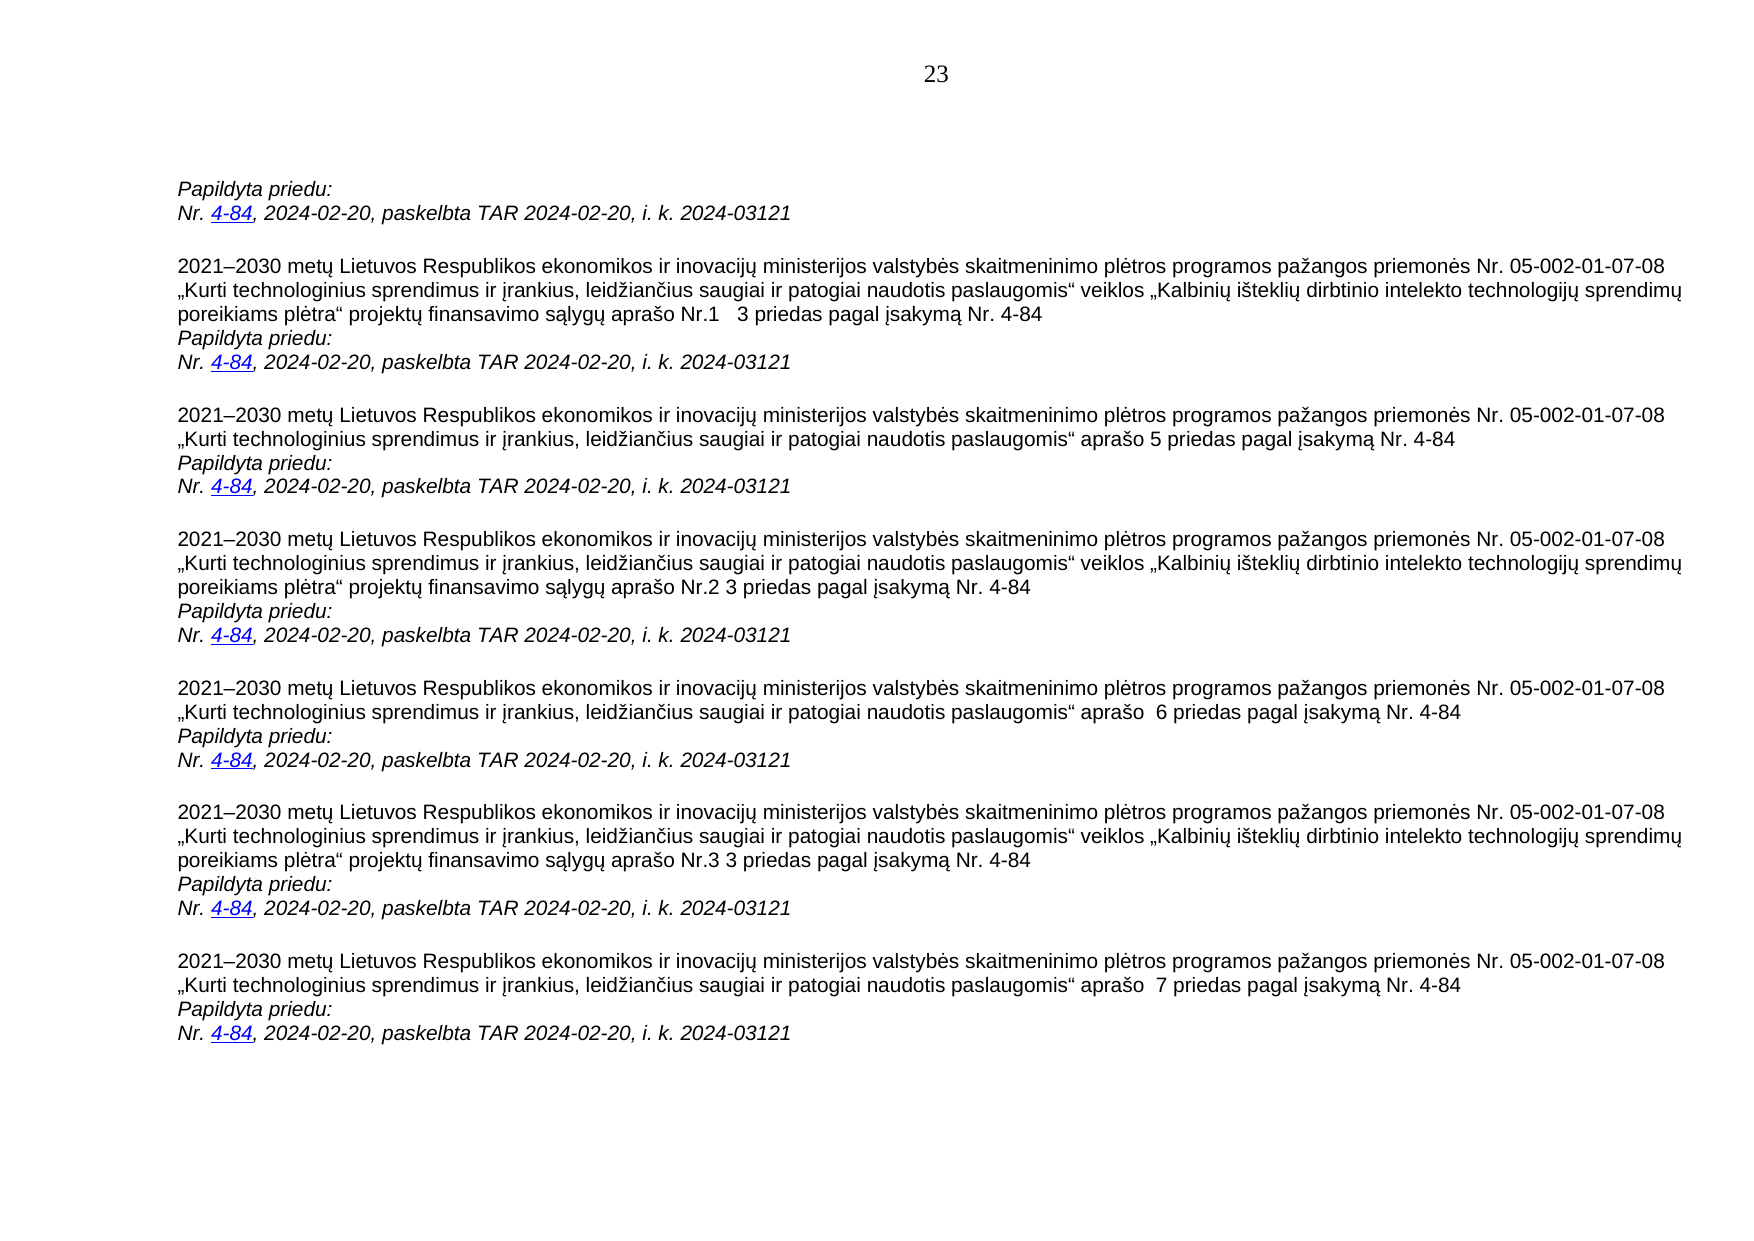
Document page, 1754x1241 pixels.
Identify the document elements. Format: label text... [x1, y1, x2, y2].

text 2021–2030 metų Lietuvos Respublikos ekonomikos ir inovacijų ministerijos valstybės skaitmeninimo plėtros programos pažangos priemonės Nr. 05-002-01-07-08 „Kurti technologinius sprendimus ir įrankius, leidžiančius saugiai ir patogiai naudotis paslaugomis“ aprašo 6 priedas pagal įsakymą Nr. 4-84 [177, 676, 1695, 723]
text Papildyta priedu: [177, 723, 1695, 747]
text Nr. 4-84, 2024-02-20, paskelbta TAR 2024-02-20, i. k. 2024-03121 [177, 201, 1695, 225]
text Papildyta priedu: [177, 599, 1695, 623]
text 2021–2030 metų Lietuvos Respublikos ekonomikos ir inovacijų ministerijos valstybės skaitmeninimo plėtros programos pažangos priemonės Nr. 05-002-01-07-08 „Kurti technologinius sprendimus ir įrankius, leidžiančius saugiai ir patogiai naudotis paslaugomis“ veiklos „Kalbinių išteklių dirbtinio intelekto technologijų sprendimų poreikiams plėtra“ projektų finansavimo sąlygų aprašo Nr.2 3 priedas pagal įsakymą Nr. 4-84 [177, 527, 1695, 599]
text Papildyta priedu: [177, 177, 1695, 201]
text Papildyta priedu: [177, 450, 1695, 474]
text 2021–2030 metų Lietuvos Respublikos ekonomikos ir inovacijų ministerijos valstybės skaitmeninimo plėtros programos pažangos priemonės Nr. 05-002-01-07-08 „Kurti technologinius sprendimus ir įrankius, leidžiančius saugiai ir patogiai naudotis paslaugomis“ aprašo 7 priedas pagal įsakymą Nr. 4-84 [177, 949, 1695, 997]
text Papildyta priedu: [177, 997, 1695, 1021]
text Papildyta priedu: [177, 872, 1695, 896]
text Nr. 4-84, 2024-02-20, paskelbta TAR 2024-02-20, i. k. 2024-03121 [177, 1021, 1695, 1044]
text Nr. 4-84, 2024-02-20, paskelbta TAR 2024-02-20, i. k. 2024-03121 [177, 474, 1695, 498]
text Nr. 4-84, 2024-02-20, paskelbta TAR 2024-02-20, i. k. 2024-03121 [177, 350, 1695, 374]
text 2021–2030 metų Lietuvos Respublikos ekonomikos ir inovacijų ministerijos valstybės skaitmeninimo plėtros programos pažangos priemonės Nr. 05-002-01-07-08 „Kurti technologinius sprendimus ir įrankius, leidžiančius saugiai ir patogiai naudotis paslaugomis“ aprašo 5 priedas pagal įsakymą Nr. 4-84 [177, 402, 1695, 450]
text 2021–2030 metų Lietuvos Respublikos ekonomikos ir inovacijų ministerijos valstybės skaitmeninimo plėtros programos pažangos priemonės Nr. 05-002-01-07-08 „Kurti technologinius sprendimus ir įrankius, leidžiančius saugiai ir patogiai naudotis paslaugomis“ veiklos „Kalbinių išteklių dirbtinio intelekto technologijų sprendimų poreikiams plėtra“ projektų finansavimo sąlygų aprašo Nr.3 3 priedas pagal įsakymą Nr. 4-84 [177, 800, 1695, 872]
text Nr. 4-84, 2024-02-20, paskelbta TAR 2024-02-20, i. k. 2024-03121 [177, 623, 1695, 647]
text Nr. 4-84, 2024-02-20, paskelbta TAR 2024-02-20, i. k. 2024-03121 [177, 747, 1695, 771]
text Nr. 4-84, 2024-02-20, paskelbta TAR 2024-02-20, i. k. 2024-03121 [177, 896, 1695, 920]
text Papildyta priedu: [177, 326, 1695, 350]
text 2021–2030 metų Lietuvos Respublikos ekonomikos ir inovacijų ministerijos valstybės skaitmeninimo plėtros programos pažangos priemonės Nr. 05-002-01-07-08 „Kurti technologinius sprendimus ir įrankius, leidžiančius saugiai ir patogiai naudotis paslaugomis“ veiklos „Kalbinių išteklių dirbtinio intelekto technologijų sprendimų poreikiams plėtra“ projektų finansavimo sąlygų aprašo Nr.1 3 priedas pagal įsakymą Nr. 4-84 [177, 254, 1695, 326]
